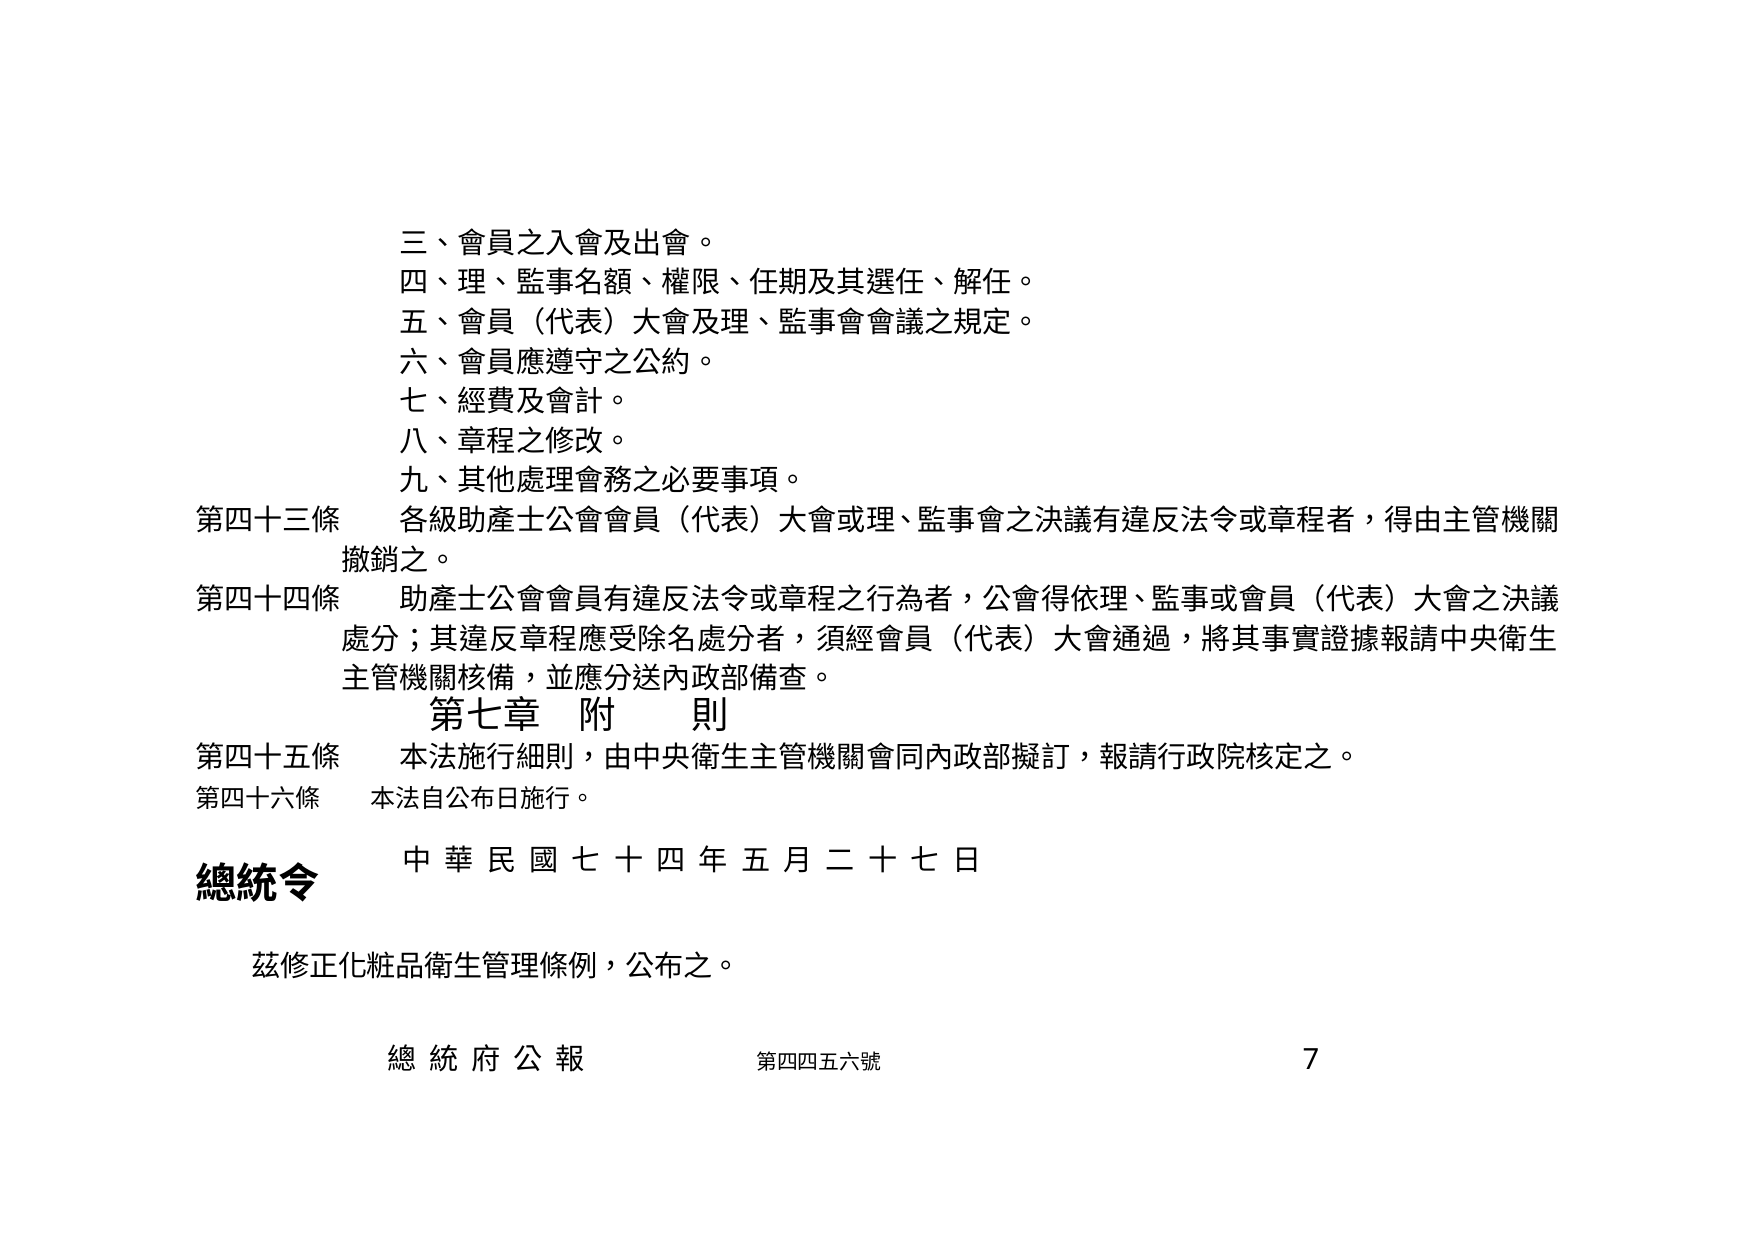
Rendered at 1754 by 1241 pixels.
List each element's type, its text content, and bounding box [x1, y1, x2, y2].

text 第四十三條 各級助產士公會會員（代表）大會或理、監事會之決議有違反法令或章程者，得由主管機關撤銷之。 [195, 499, 1559, 578]
text 第四十六條 本法自公布日施行。 [195, 776, 1559, 815]
text 茲修正化粧品衛生管理條例，公布之。 [195, 947, 1559, 984]
table_header 總統令 [192, 840, 399, 947]
text 八、章程之修改。 [399, 419, 1559, 459]
table_header 中華民國七十四年五月二十七日 [399, 840, 986, 947]
text 第四十四條 助產士公會會員有違反法令或章程之行為者，公會得依理、監事或會員（代表）大會之決議處分；其違反章程應受除名處分者，須經會員（代表）大會通過，將其事實證據報請中央衛生主管機關核備，並應分送內政部備查。 [195, 578, 1559, 697]
text 四、理、監事名額、權限、任期及其選任、解任。 [399, 261, 1559, 301]
text 六、會員應遵守之公約。 [399, 340, 1559, 380]
text 七、經費及會計。 [399, 380, 1559, 419]
text 九、其他處理會務之必要事項。 [399, 459, 1559, 499]
text 五、會員（代表）大會及理、監事會會議之規定。 [399, 301, 1559, 340]
text 第七章 附 則 [428, 697, 1559, 736]
text 三、會員之入會及出會。 [399, 222, 1559, 261]
text 第四十五條 本法施行細則，由中央衛生主管機關會同內政部擬訂，報請行政院核定之。 [195, 736, 1559, 776]
